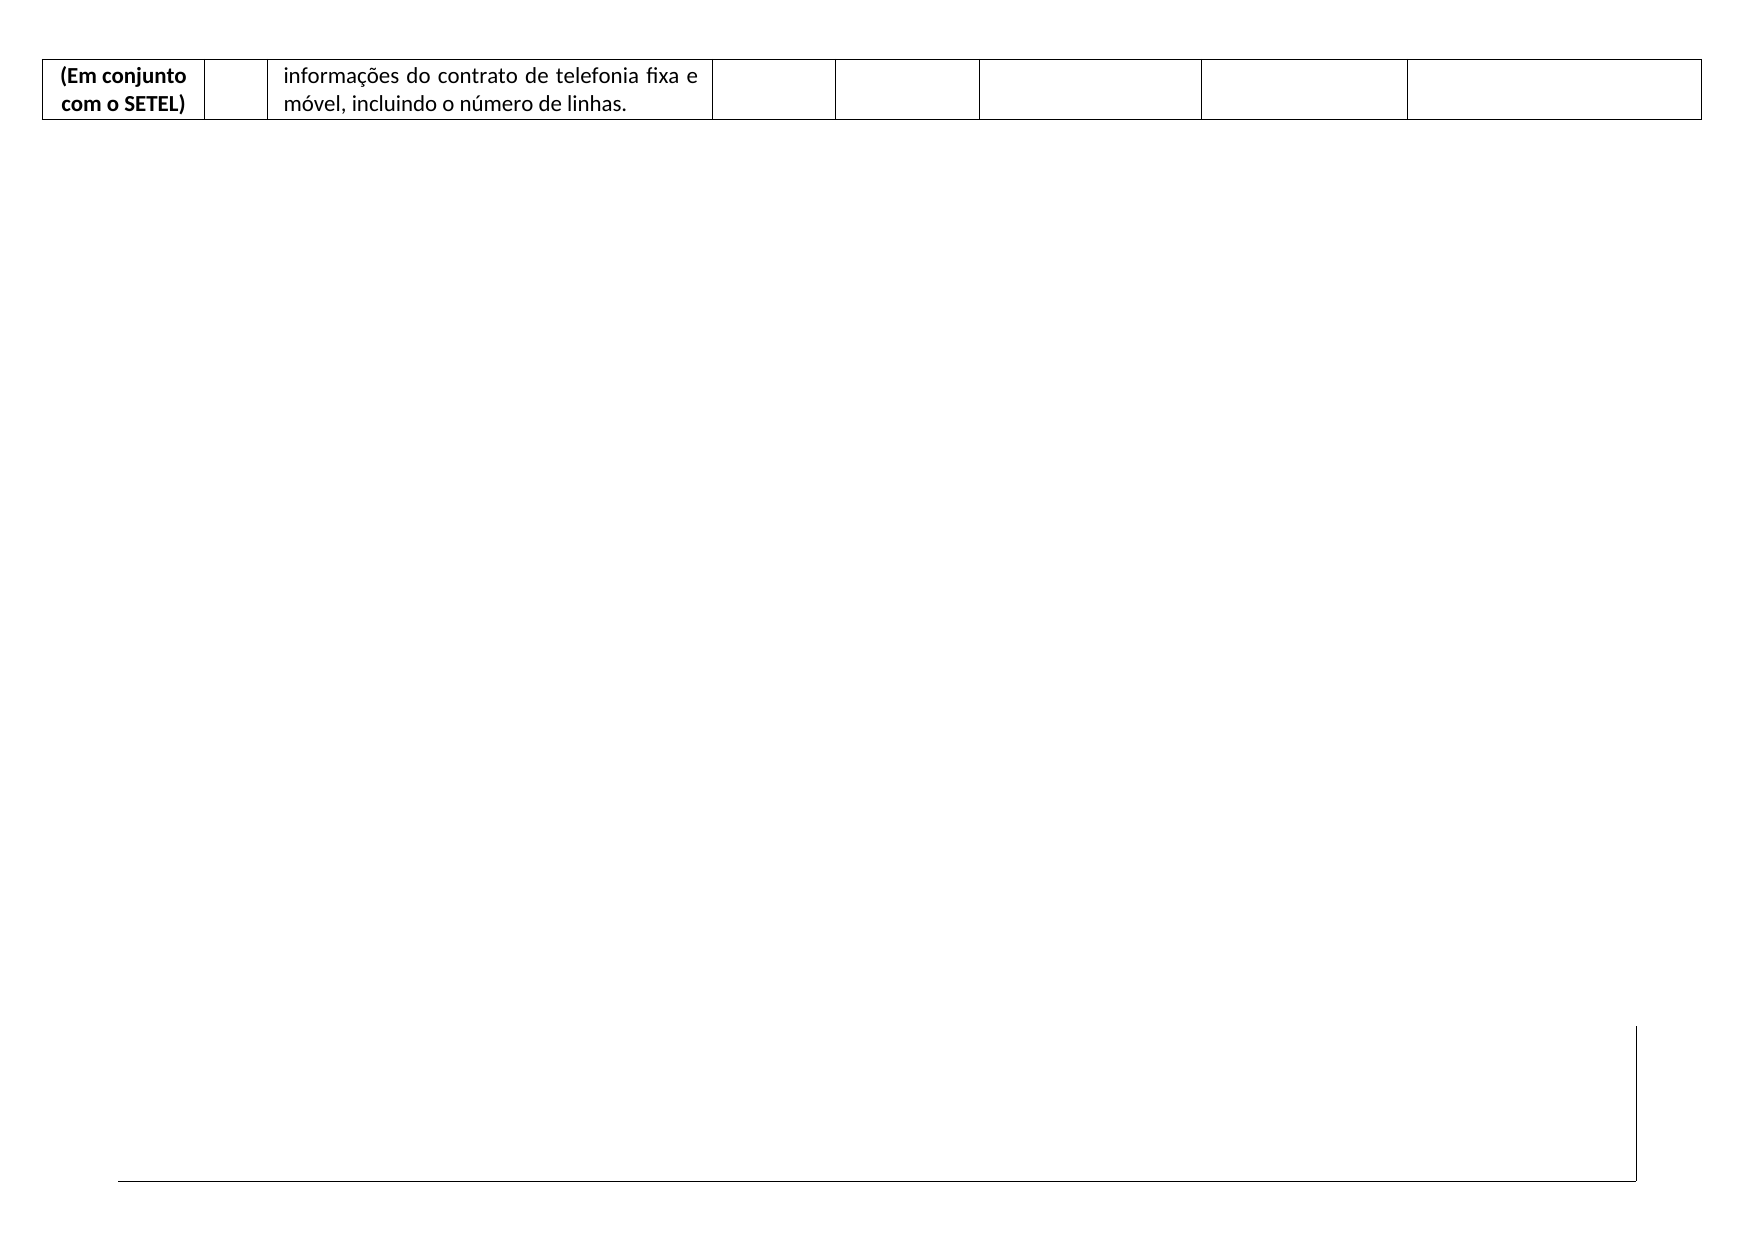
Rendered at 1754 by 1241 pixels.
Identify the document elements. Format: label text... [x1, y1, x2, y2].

table_cell [1408, 60, 1701, 119]
table_cell [836, 60, 979, 119]
table_cell [713, 60, 835, 119]
table_cell informações do contrato de telefonia fixa e móvel, incluindo o número de linhas. [268, 60, 712, 119]
table_cell [205, 60, 267, 119]
table_cell (Em conjunto com o SETEL) [43, 60, 204, 119]
table_cell [980, 60, 1201, 119]
table_cell [1202, 60, 1407, 119]
